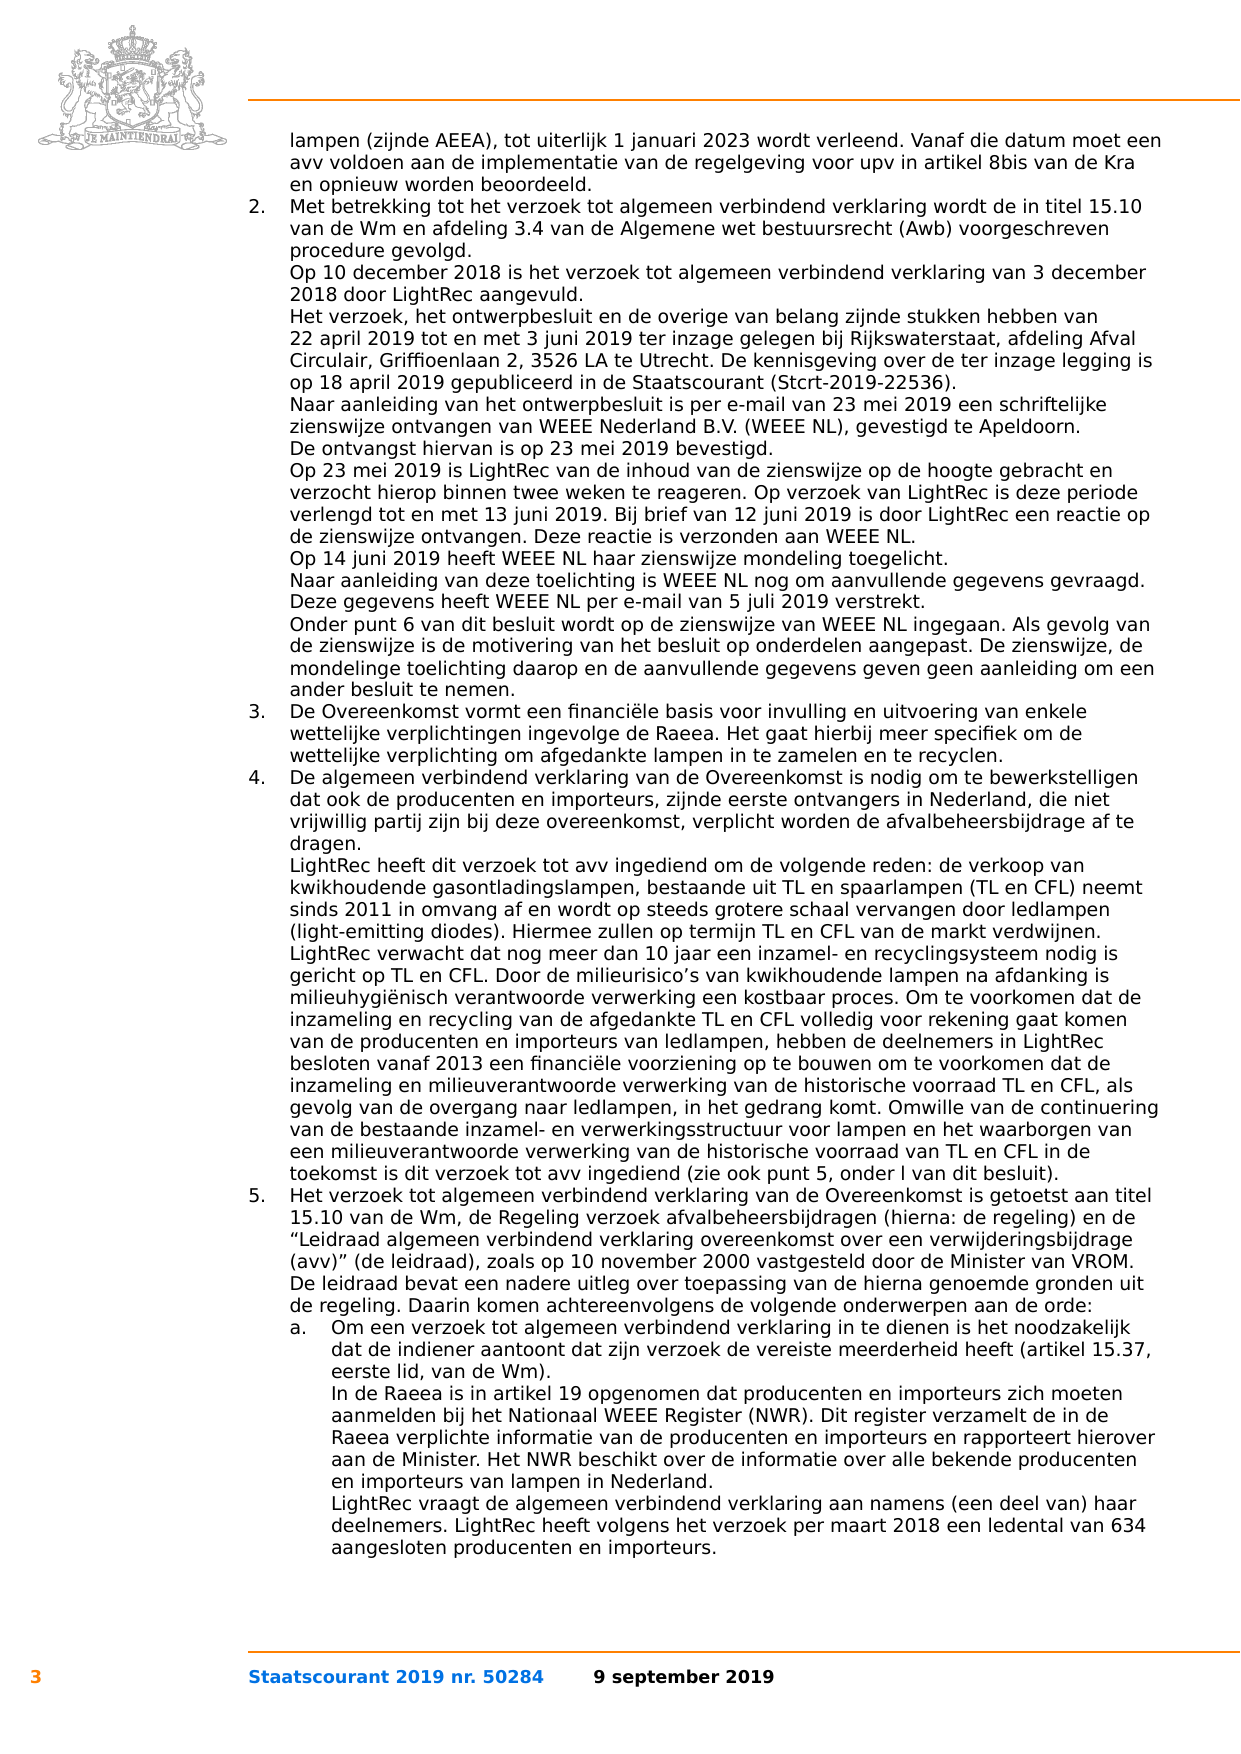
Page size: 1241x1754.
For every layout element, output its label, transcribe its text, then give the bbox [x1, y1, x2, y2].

text 4. De algemeen verbindend verklaring van de Overeenkomst is nodig om te bewerkstelligen dat ook de producenten en importeurs, zijnde eerste ontvangers in Nederland, die niet vrijwillig partij zijn bij deze overeenkomst, verplicht worden de afvalbeheersbijdrage af te dragen. [248, 767, 1163, 855]
text Naar aanleiding van deze toelichting is WEEE NL nog om aanvullende gegevens gevraagd. Deze gegevens heeft WEEE NL per e-mail van 5 juli 2019 verstrekt. [289, 569, 1163, 613]
text De ontvangst hiervan is op 23 mei 2019 bevestigd. [289, 438, 1163, 459]
text lampen (zijnde AEEA), tot uiterlijk 1 januari 2023 wordt verleend. Vanaf die datum moet een avv voldoen aan de implementatie van de regelgeving voor upv in artikel 8bis van de Kra en opnieuw worden beoordeeld. [289, 130, 1163, 196]
text a. Om een verzoek tot algemeen verbindend verklaring in te dienen is het noodzakelijk dat de indiener aantoont dat zijn verzoek de vereiste meerderheid heeft (artikel 15.37, eerste lid, van de Wm). [289, 1317, 1163, 1383]
text Het verzoek, het ontwerpbesluit en de overige van belang zijnde stukken hebben van 22 april 2019 tot en met 3 juni 2019 ter inzage gelegen bij Rijkswaterstaat, afdeling Afval Circulair, Griffioenlaan 2, 3526 LA te Utrecht. De kennisgeving over de ter inzage legging is op 18 april 2019 gepubliceerd in de Staatscourant (Stcrt-2019-22536). [289, 306, 1163, 394]
text Naar aanleiding van het ontwerpbesluit is per e-mail van 23 mei 2019 een schriftelijke zienswijze ontvangen van WEEE Nederland B.V. (WEEE NL), gevestigd te Apeldoorn. [289, 394, 1163, 438]
text Op 14 juni 2019 heeft WEEE NL haar zienswijze mondeling toegelicht. [289, 547, 1163, 569]
text LightRec vraagt de algemeen verbindend verklaring aan namens (een deel van) haar deelnemers. LightRec heeft volgens het verzoek per maart 2018 een ledental van 634 aangesloten producenten en importeurs. [331, 1493, 1163, 1558]
text Op 10 december 2018 is het verzoek tot algemeen verbindend verklaring van 3 december 2018 door LightRec aangevuld. [289, 262, 1163, 306]
text Op 23 mei 2019 is LightRec van de inhoud van de zienswijze op de hoogte gebracht en verzocht hierop binnen twee weken te reageren. Op verzoek van LightRec is deze periode verlengd tot en met 13 juni 2019. Bij brief van 12 juni 2019 is door LightRec een reactie op de zienswijze ontvangen. Deze reactie is verzonden aan WEEE NL. [289, 459, 1163, 547]
text Onder punt 6 van dit besluit wordt op de zienswijze van WEEE NL ingegaan. Als gevolg van de zienswijze is de motivering van het besluit op onderdelen aangepast. De zienswijze, de mondelinge toelichting daarop en de aanvullende gegevens geven geen aanleiding om een ander besluit te nemen. [289, 613, 1163, 701]
text In de Raeea is in artikel 19 opgenomen dat producenten en importeurs zich moeten aanmelden bij het Nationaal WEEE Register (NWR). Dit register verzamelt de in de Raeea verplichte informatie van de producenten en importeurs en rapporteert hierover aan de Minister. Het NWR beschikt over de informatie over alle bekende producenten en importeurs van lampen in Nederland. [331, 1383, 1163, 1493]
text 2. Met betrekking tot het verzoek tot algemeen verbindend verklaring wordt de in titel 15.10 van de Wm en afdeling 3.4 van de Algemene wet bestuursrecht (Awb) voorgeschreven procedure gevolgd. [248, 196, 1163, 262]
picture [38, 25, 227, 150]
text 3. De Overeenkomst vormt een financiële basis voor invulling en uitvoering van enkele wettelijke verplichtingen ingevolge de Raeea. Het gaat hierbij meer specifiek om de wettelijke verplichting om afgedankte lampen in te zamelen en te recyclen. [248, 701, 1163, 767]
text LightRec heeft dit verzoek tot avv ingediend om de volgende reden: de verkoop van kwikhoudende gasontladingslampen, bestaande uit TL en spaarlampen (TL en CFL) neemt sinds 2011 in omvang af en wordt op steeds grotere schaal vervangen door ledlampen (light-emitting diodes). Hiermee zullen op termijn TL en CFL van de markt verdwijnen. LightRec verwacht dat nog meer dan 10 jaar een inzamel- en recyclingsysteem nodig is gericht op TL en CFL. Door de milieurisico’s van kwikhoudende lampen na afdanking is milieuhygiënisch verantwoorde verwerking een kostbaar proces. Om te voorkomen dat de inzameling en recycling van de afgedankte TL en CFL volledig voor rekening gaat komen van de producenten en importeurs van ledlampen, hebben de deelnemers in LightRec besloten vanaf 2013 een financiële voorziening op te bouwen om te voorkomen dat de inzameling en milieuverantwoorde verwerking van de historische voorraad TL en CFL, als gevolg van de overgang naar ledlampen, in het gedrang komt. Omwille van de continuering van de bestaande inzamel- en verwerkingsstructuur voor lampen en het waarborgen van een milieuverantwoorde verwerking van de historische voorraad van TL en CFL in de toekomst is dit verzoek tot avv ingediend (zie ook punt 5, onder l van dit besluit). [289, 855, 1163, 1185]
text 5. Het verzoek tot algemeen verbindend verklaring van de Overeenkomst is getoetst aan titel 15.10 van de Wm, de Regeling verzoek afvalbeheersbijdragen (hierna: de regeling) en de “Leidraad algemeen verbindend verklaring overeenkomst over een verwijderingsbijdrage (avv)” (de leidraad), zoals op 10 november 2000 vastgesteld door de Minister van VROM. De leidraad bevat een nadere uitleg over toepassing van de hierna genoemde gronden uit de regeling. Daarin komen achtereenvolgens de volgende onderwerpen aan de orde: [248, 1185, 1163, 1317]
